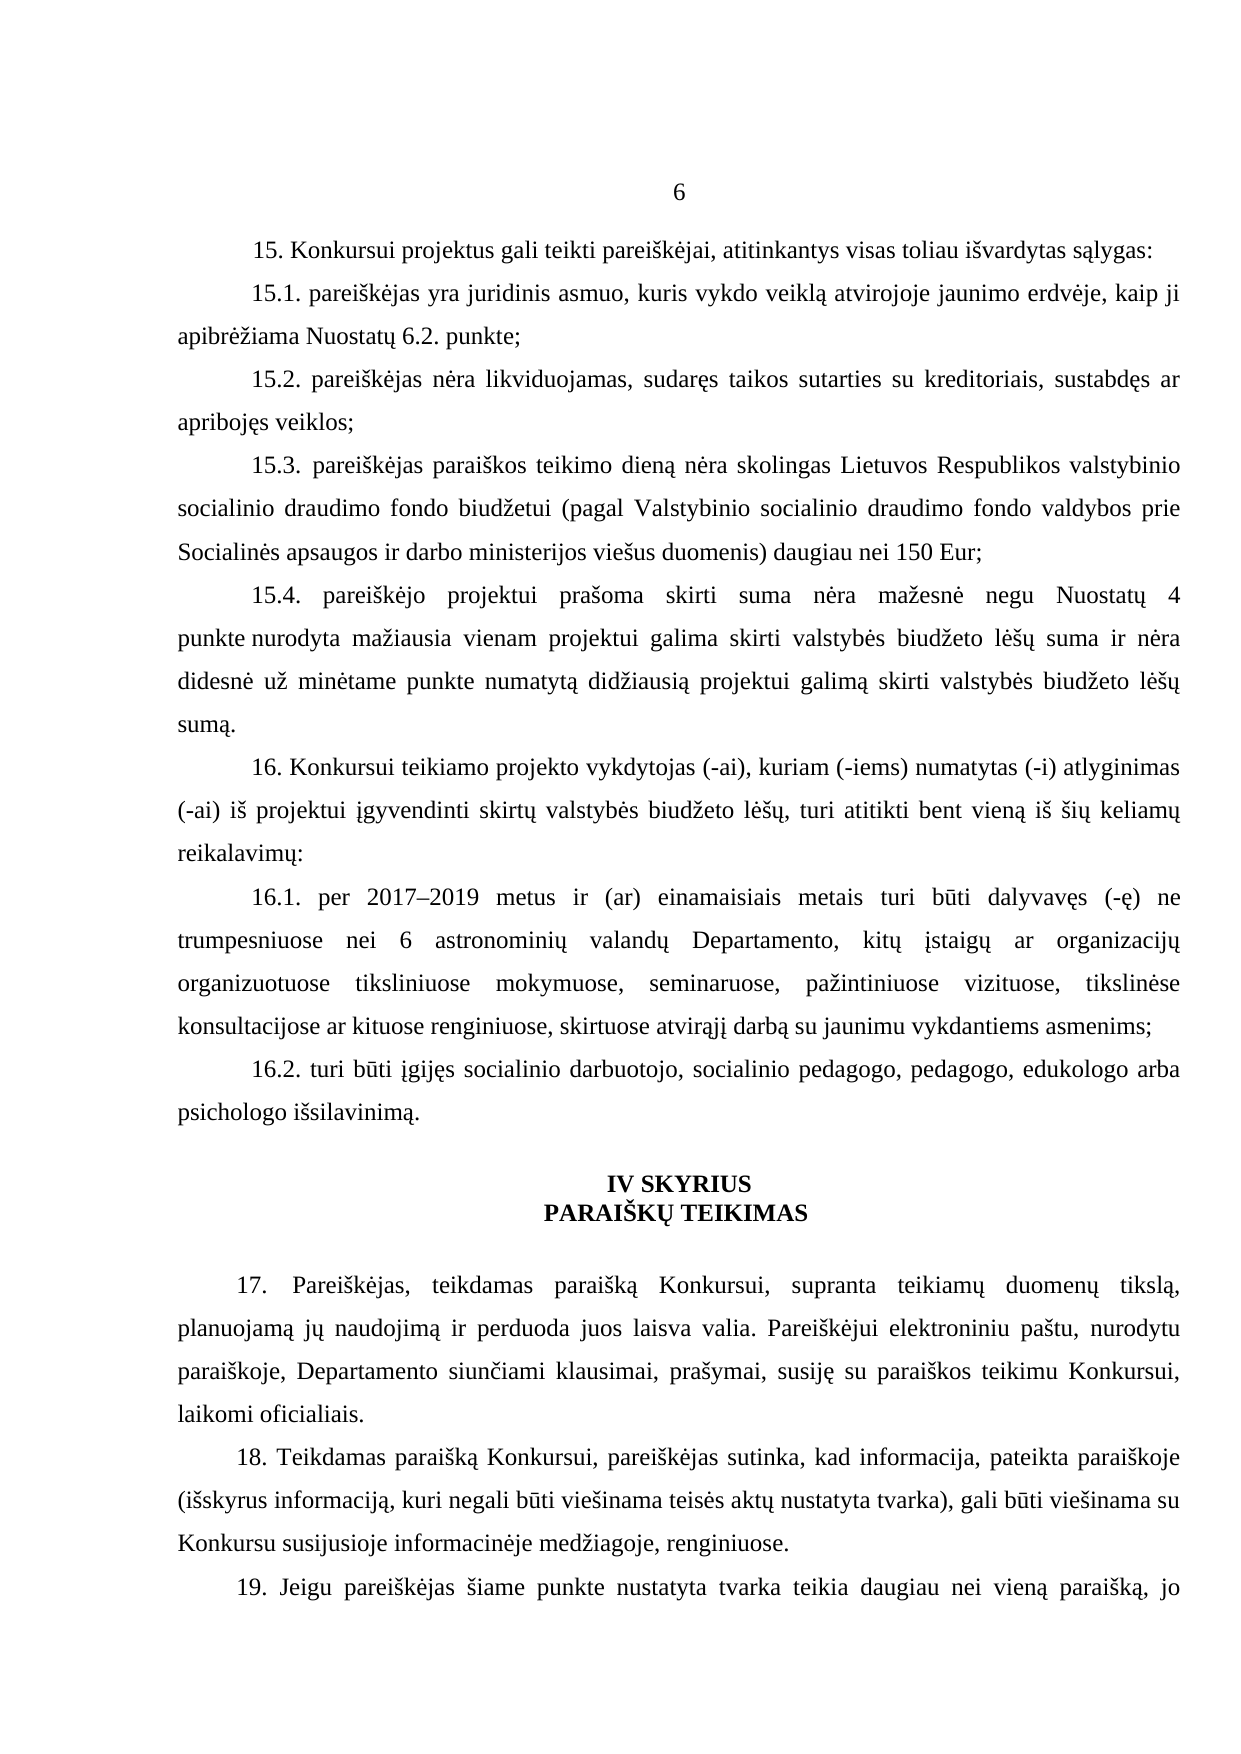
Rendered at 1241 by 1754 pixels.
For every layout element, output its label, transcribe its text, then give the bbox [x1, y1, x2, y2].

text 17. Pareiškėjas, teikdamas paraišką Konkursui, supranta teikiamų duomenų tikslą, planuojamą jų naudojimą ir perduoda juos laisva valia. Pareiškėjui elektroniniu paštu, nurodytu paraiškoje, Departamento siunčiami klausimai, prašymai, susiję su paraiškos teikimu Konkursui, laikomi oficialiais. [177, 1270, 1181, 1428]
text 15. Konkursui projektus gali teikti pareiškėjai, atitinkantys visas toliau išvardytas sąlygas: [177, 235, 1181, 263]
text 15.4. pareiškėjo projektui prašoma skirti suma nėra mažesnė negu Nuostatų 4 punkte nurodyta mažiausia vienam projektui galima skirti valstybės biudžeto lėšų suma ir nėra didesnė už minėtame punkte numatytą didžiausią projektui galimą skirti valstybės biudžeto lėšų sumą. [177, 580, 1181, 738]
text 15.3. pareiškėjas paraiškos teikimo dieną nėra skolingas Lietuvos Respublikos valstybinio socialinio draudimo fondo biudžetui (pagal Valstybinio socialinio draudimo fondo valdybos prie Socialinės apsaugos ir darbo ministerijos viešus duomenis) daugiau nei 150 Eur; [177, 450, 1181, 565]
text IV SKYRIUS [177, 1169, 1181, 1198]
text 15.2. pareiškėjas nėra likviduojamas, sudaręs taikos sutarties su kreditoriais, sustabdęs ar apribojęs veiklos; [177, 364, 1181, 436]
text 16. Konkursui teikiamo projekto vykdytojas (-ai), kuriam (-iems) numatytas (-i) atlyginimas (-ai) iš projektui įgyvendinti skirtų valstybės biudžeto lėšų, turi atitikti bent vieną iš šių keliamų reikalavimų: [177, 752, 1181, 867]
text PARAIŠKŲ TEIKIMAS [177, 1198, 1181, 1227]
text 19. Jeigu pareiškėjas šiame punkte nustatyta tvarka teikia daugiau nei vieną paraišką, jo [177, 1572, 1181, 1600]
text 15.1. pareiškėjas yra juridinis asmuo, kuris vykdo veiklą atvirojoje jaunimo erdvėje, kaip ji apibrėžiama Nuostatų 6.2. punkte; [177, 278, 1181, 350]
text 16.1. per 2017–2019 metus ir (ar) einamaisiais metais turi būti dalyvavęs (-ę) ne trumpesniuose nei 6 astronominių valandų Departamento, kitų įstaigų ar organizacijų organizuotuose tiksliniuose mokymuose, seminaruose, pažintiniuose vizituose, tikslinėse konsultacijose ar kituose renginiuose, skirtuose atvirąjį darbą su jaunimu vykdantiems asmenims; [177, 882, 1181, 1040]
text 18. Teikdamas paraišką Konkursui, pareiškėjas sutinka, kad informacija, pateikta paraiškoje (išskyrus informaciją, kuri negali būti viešinama teisės aktų nustatyta tvarka), gali būti viešinama su Konkursu susijusioje informacinėje medžiagoje, renginiuose. [177, 1442, 1181, 1557]
text 16.2. turi būti įgijęs socialinio darbuotojo, socialinio pedagogo, pedagogo, edukologo arba psichologo išsilavinimą. [177, 1054, 1181, 1126]
